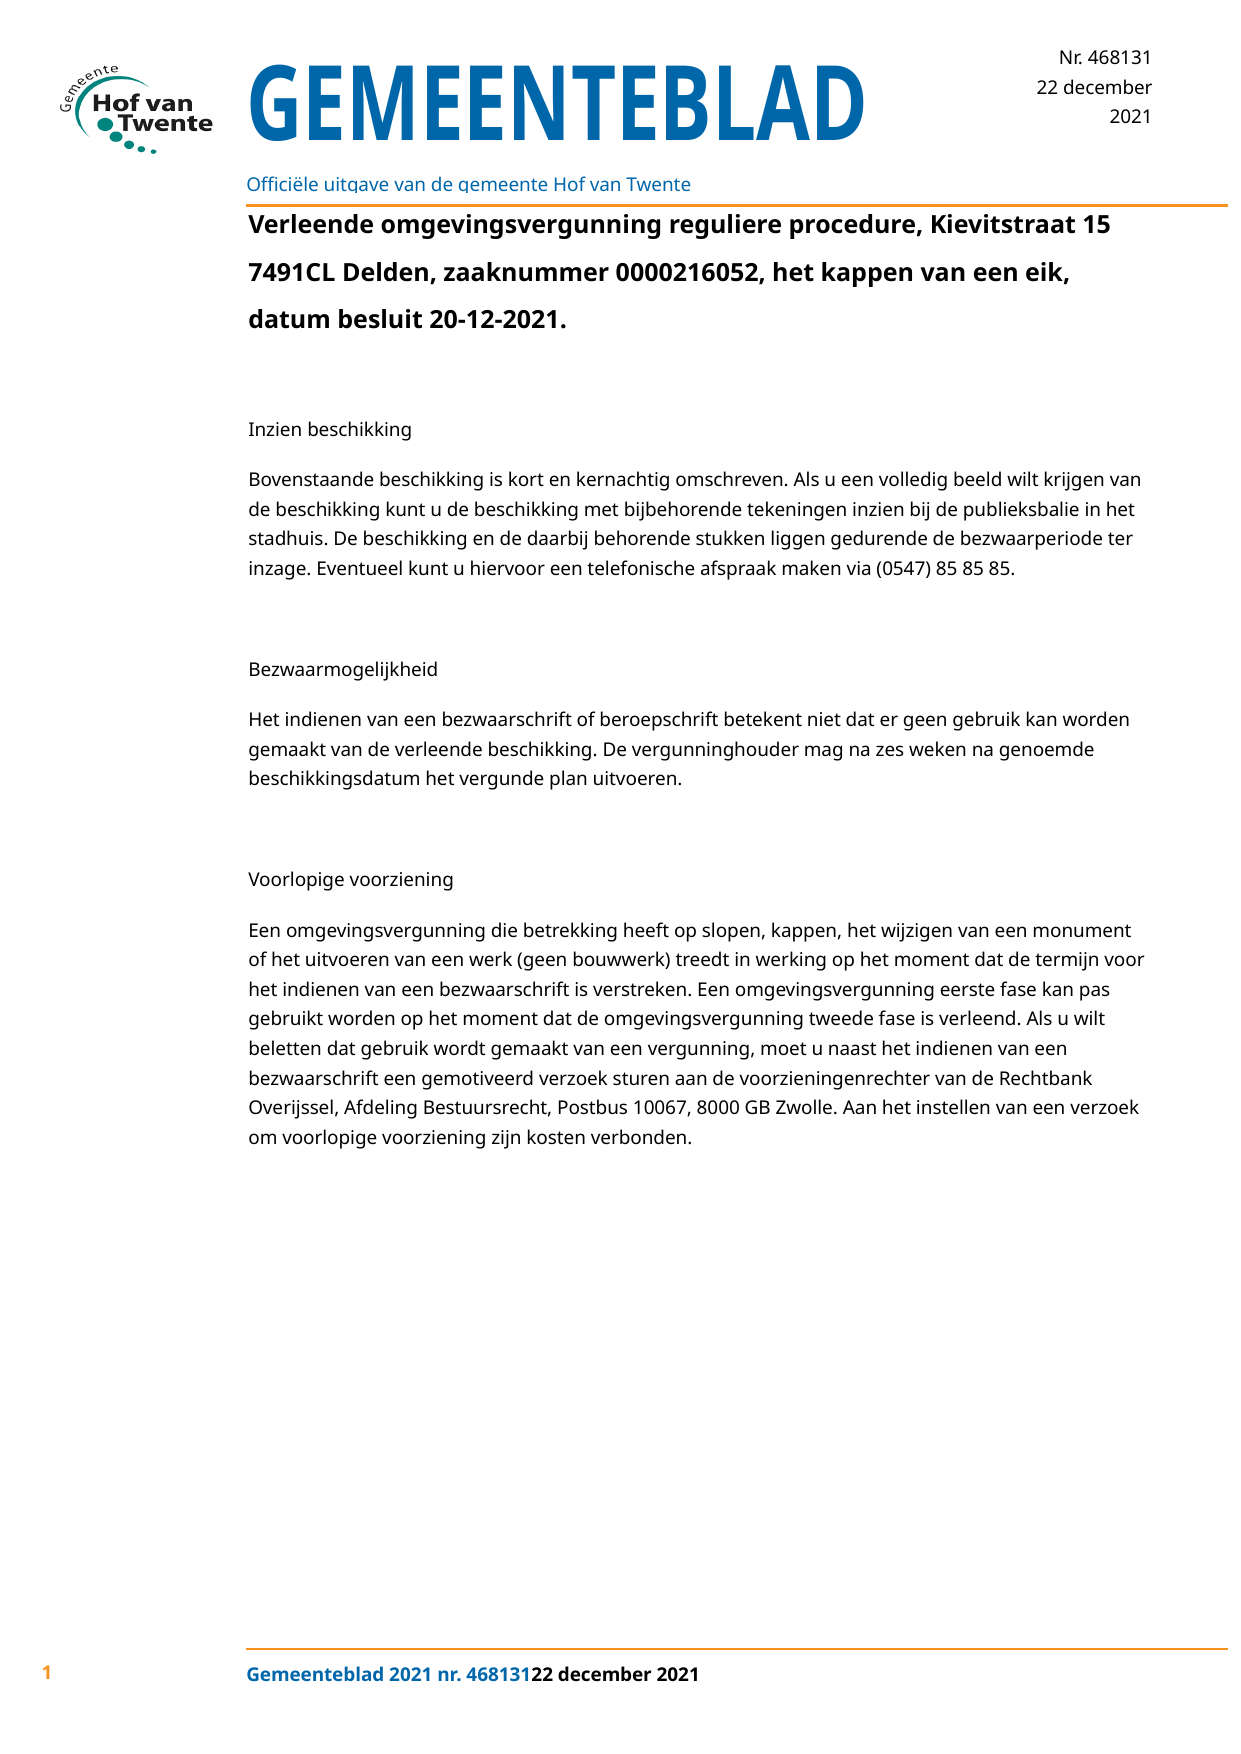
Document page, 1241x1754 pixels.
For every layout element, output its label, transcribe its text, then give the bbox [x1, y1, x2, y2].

text Voorlopige voorziening [248, 866, 1152, 892]
text Een omgevingsvergunning die betrekking heeft op slopen, kappen, het wijzigen van een monument of het uitvoeren van een werk (geen bouwwerk) treedt in werking op het moment dat de termijn voor het indienen van een bezwaarschrift is verstreken. Een omgevingsvergunning eerste fase kan pas gebruikt worden op het moment dat de omgevingsvergunning tweede fase is verleend. Als u wilt beletten dat gebruik wordt gemaakt van een vergunning, moet u naast het indienen van een bezwaarschrift een gemotiveerd verzoek sturen aan de voorzieningenrechter van de Rechtbank Overijssel, Afdeling Bestuursrecht, Postbus 10067, 8000 GB Zwolle. Aan het instellen van een verzoek om voorlopige voorziening zijn kosten verbonden. [248, 917, 1152, 1149]
text Het indienen van een bezwaarschrift of beroepschrift betekent niet dat er geen gebruik kan worden gemaakt van de verleende beschikking. De vergunninghouder mag na zes weken na genoemde beschikkingsdatum het vergunde plan uitvoeren. [248, 706, 1152, 791]
text Bezwaarmogelijkheid [248, 656, 1152, 682]
text Bovenstaande beschikking is kort en kernachtig omschreven. Als u een volledig beeld wilt krijgen van de beschikking kunt u de beschikking met bijbehorende tekeningen inzien bij de publieksbalie in het stadhuis. De beschikking en de daarbij behorende stukken liggen gedurende de bezwaarperiode ter inzage. Eventueel kunt u hiervoor een telefonische afspraak maken via (0547) 85 85 85. [248, 466, 1152, 581]
picture [41, 47, 231, 172]
text Verleende omgevingsvergunning reguliere procedure, Kievitstraat 15 7491CL Delden, zaaknummer 0000216052, het kappen van een eik, datum besluit 20-12-2021. [248, 207, 1152, 336]
text Inzien beschikking [248, 416, 1152, 442]
